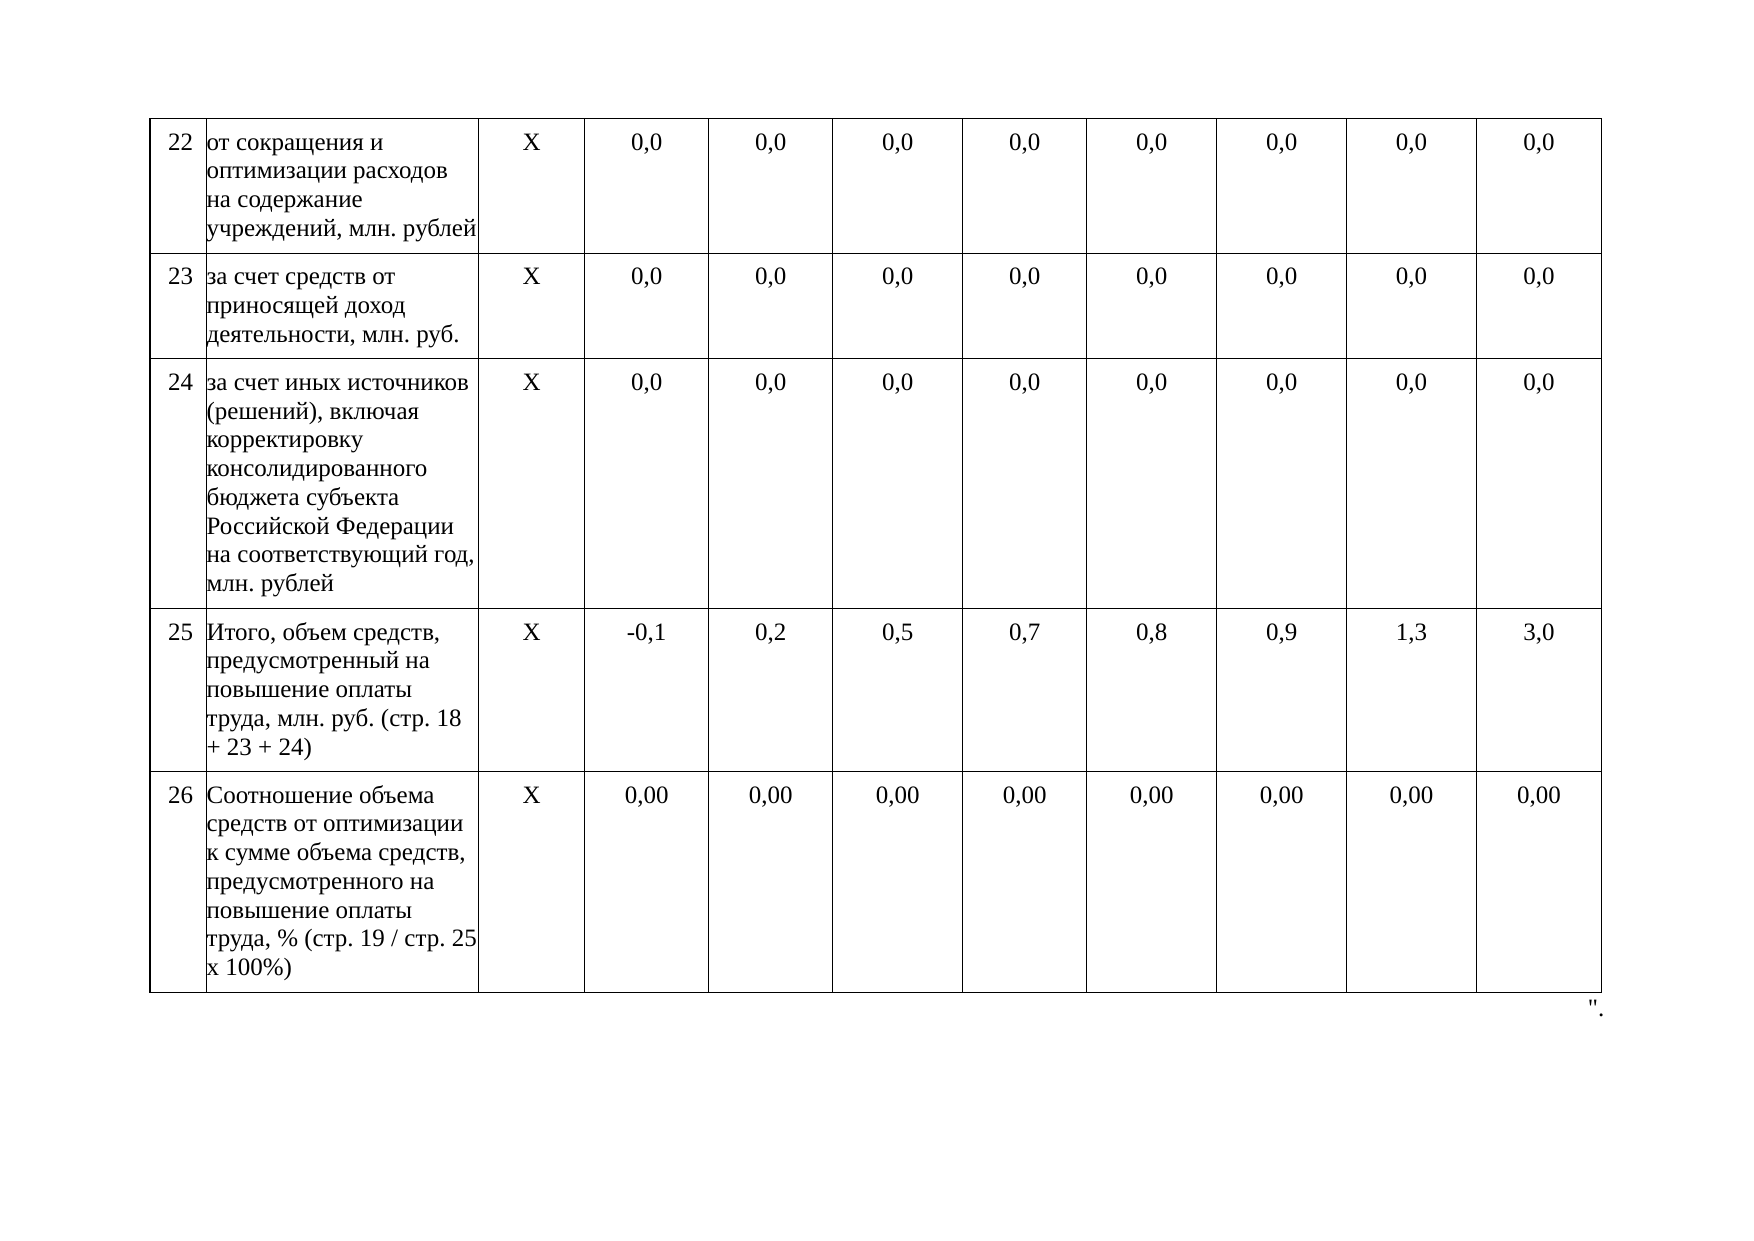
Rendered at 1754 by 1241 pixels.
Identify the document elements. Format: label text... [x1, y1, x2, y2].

text ". [150, 993, 1604, 1021]
table_cell 0,0 [709, 119, 832, 252]
table_cell 0,0 [963, 254, 1086, 358]
table_cell 3,0 [1477, 609, 1601, 771]
table_cell 0,00 [585, 772, 708, 992]
table_cell X [479, 254, 584, 358]
table_cell -0,1 [585, 609, 708, 771]
table_cell 0,0 [709, 254, 832, 358]
table_cell Соотношение объема средств от оптимизации к сумме объема средств, предусмотренного на повышение оплаты труда, % (стр. 19 / стр. 25 x 100%) [207, 772, 478, 992]
table_cell 26 [151, 772, 206, 992]
table_cell 0,0 [709, 359, 832, 608]
table_cell 0,0 [1217, 359, 1346, 608]
table_cell 0,0 [1087, 254, 1216, 358]
table_cell от сокращения и оптимизации расходов на содержание учреждений, млн. рублей [207, 119, 478, 252]
table_cell 22 [151, 119, 206, 252]
table_cell 25 [151, 609, 206, 771]
table_cell 0,0 [1477, 254, 1601, 358]
table_cell 0,00 [709, 772, 832, 992]
table_cell 0,00 [1477, 772, 1601, 992]
table_cell 0,00 [1347, 772, 1476, 992]
table_cell 0,00 [963, 772, 1086, 992]
table_cell 0,0 [1087, 119, 1216, 252]
table_cell 1,3 [1347, 609, 1476, 771]
table_cell 0,9 [1217, 609, 1346, 771]
table_cell за счет иных источников (решений), включая корректировку консолидированного бюджета субъекта Российской Федерации на соответствующий год, млн. рублей [207, 359, 478, 608]
table_cell 24 [151, 359, 206, 608]
table_cell 0,2 [709, 609, 832, 771]
table_cell 0,0 [585, 119, 708, 252]
table_cell 0,0 [1087, 359, 1216, 608]
table_cell 0,0 [833, 119, 962, 252]
table_cell X [479, 772, 584, 992]
table_cell 0,0 [963, 119, 1086, 252]
table_cell 0,00 [833, 772, 962, 992]
table_cell 0,0 [1347, 359, 1476, 608]
table_cell 0,0 [963, 359, 1086, 608]
table_cell 0,0 [1477, 359, 1601, 608]
table_cell 0,0 [833, 254, 962, 358]
table_cell 0,0 [1347, 254, 1476, 358]
table_cell X [479, 359, 584, 608]
table_cell 0,0 [585, 359, 708, 608]
table_cell 0,0 [1477, 119, 1601, 252]
table_cell 0,7 [963, 609, 1086, 771]
table_cell 0,0 [1217, 119, 1346, 252]
table_cell 0,0 [1217, 254, 1346, 358]
table_cell X [479, 119, 584, 252]
table_cell 23 [151, 254, 206, 358]
table_cell 0,0 [833, 359, 962, 608]
table_cell 0,00 [1087, 772, 1216, 992]
table_cell X [479, 609, 584, 771]
table_cell 0,00 [1217, 772, 1346, 992]
table_cell 0,5 [833, 609, 962, 771]
table_cell 0,8 [1087, 609, 1216, 771]
table_cell Итого, объем средств, предусмотренный на повышение оплаты труда, млн. руб. (стр. 18 + 23 + 24) [207, 609, 478, 771]
table_cell 0,0 [585, 254, 708, 358]
table_cell за счет средств от приносящей доход деятельности, млн. руб. [207, 254, 478, 358]
table_cell 0,0 [1347, 119, 1476, 252]
